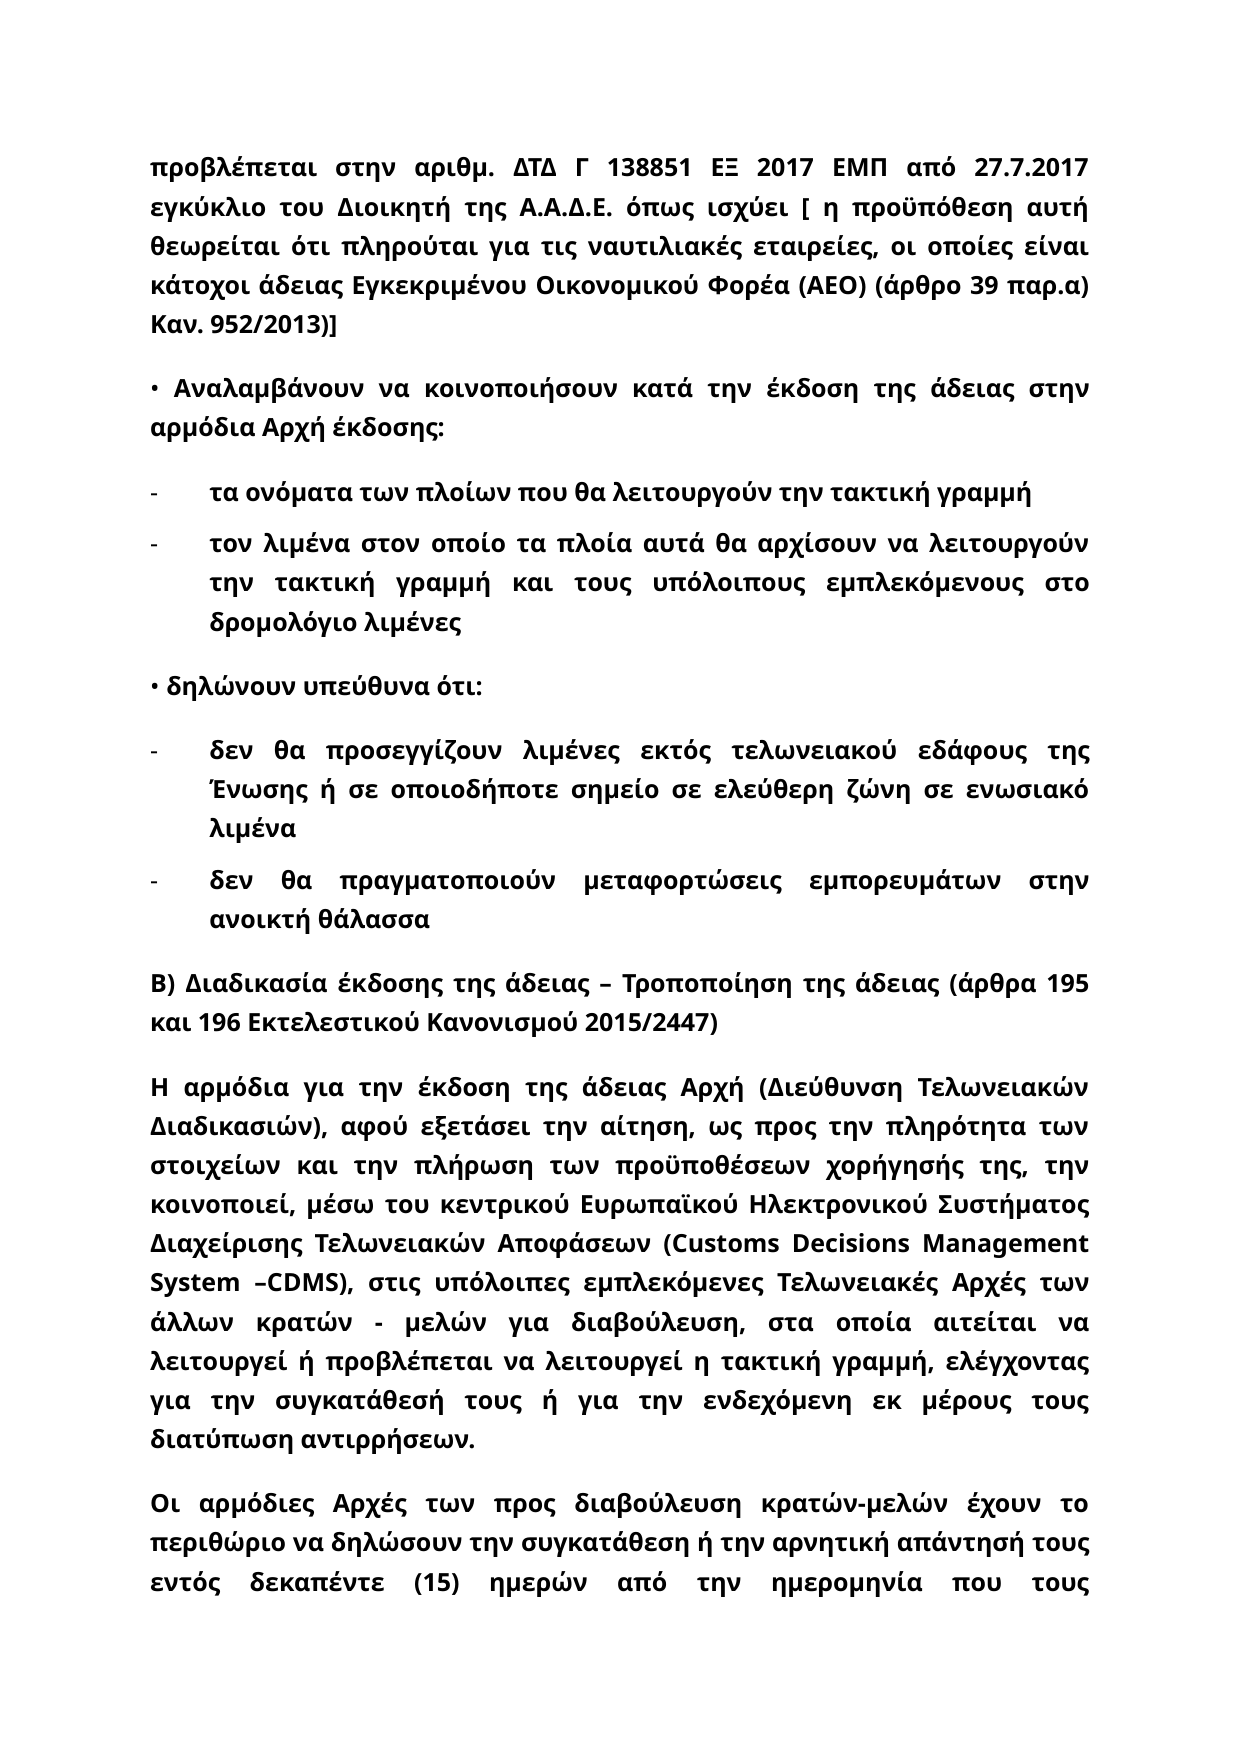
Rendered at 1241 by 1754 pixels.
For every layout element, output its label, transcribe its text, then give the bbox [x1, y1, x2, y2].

text • δηλώνουν υπεύθυνα ότι: [150, 668, 1090, 702]
text Η αρμόδια για την έκδοση της άδειας Αρχή (Διεύθυνση Τελωνειακών Διαδικασιών), αφού εξετάσει την αίτηση, ως προς την πληρότητα των στοιχείων και την πλήρωση των προϋποθέσεων χορήγησής της, την κοινοποιεί, μέσω του κεντρικού Ευρωπαϊκού Ηλεκτρονικού Συστήματος Διαχείρισης Τελωνειακών Αποφάσεων (Customs Decisions Management System –CDMS), στις υπόλοιπες εμπλεκόμενες Τελωνειακές Αρχές των άλλων κρατών - μελών για διαβούλευση, στα οποία αιτείται να λειτουργεί ή προβλέπεται να λειτουργεί η τακτική γραμμή, ελέγχοντας για την συγκατάθεσή τους ή για την ενδεχόμενη εκ μέρους τους διατύπωση αντιρρήσεων. [150, 1069, 1090, 1456]
list - δεν θα πραγματοποιούν μεταφορτώσεις εμπορευμάτων στην ανοικτή θάλασσα [150, 862, 1090, 936]
text προβλέπεται στην αριθμ. ΔΤΔ Γ 138851 ΕΞ 2017 ΕΜΠ από 27.7.2017 εγκύκλιο του Διοικητή της Α.Α.Δ.Ε. όπως ισχύει [ η προϋπόθεση αυτή θεωρείται ότι πληρούται για τις ναυτιλιακές εταιρείες, οι οποίες είναι κάτοχοι άδειας Εγκεκριμένου Οικονομικού Φορέα (ΑΕΟ) (άρθρο 39 παρ.α) Καν. 952/2013)] [150, 150, 1090, 341]
text B) Διαδικασία έκδοσης της άδειας – Τροποποίηση της άδειας (άρθρα 195 και 196 Εκτελεστικού Κανονισμού 2015/2447) [150, 966, 1090, 1039]
list - δεν θα προσεγγίζουν λιμένες εκτός τελωνειακού εδάφους της Ένωσης ή σε οποιοδήποτε σημείο σε ελεύθερη ζώνη σε ενωσιακό λιμένα [150, 732, 1090, 845]
text Οι αρμόδιες Αρχές των προς διαβούλευση κρατών-μελών έχουν το περιθώριο να δηλώσουν την συγκατάθεση ή την αρνητική απάντησή τους εντός δεκαπέντε (15) ημερών από την ημερομηνία που τους [150, 1486, 1090, 1598]
text • Αναλαμβάνουν να κοινοποιήσουν κατά την έκδοση της άδειας στην αρμόδια Αρχή έκδοσης: [150, 371, 1090, 444]
list - τα ονόματα των πλοίων που θα λειτουργούν την τακτική γραμμή [150, 474, 1090, 508]
list - τον λιμένα στον οποίο τα πλοία αυτά θα αρχίσουν να λειτουργούν την τακτική γραμμή και τους υπόλοιπους εμπλεκόμενους στο δρομολόγιο λιμένες [150, 526, 1090, 638]
